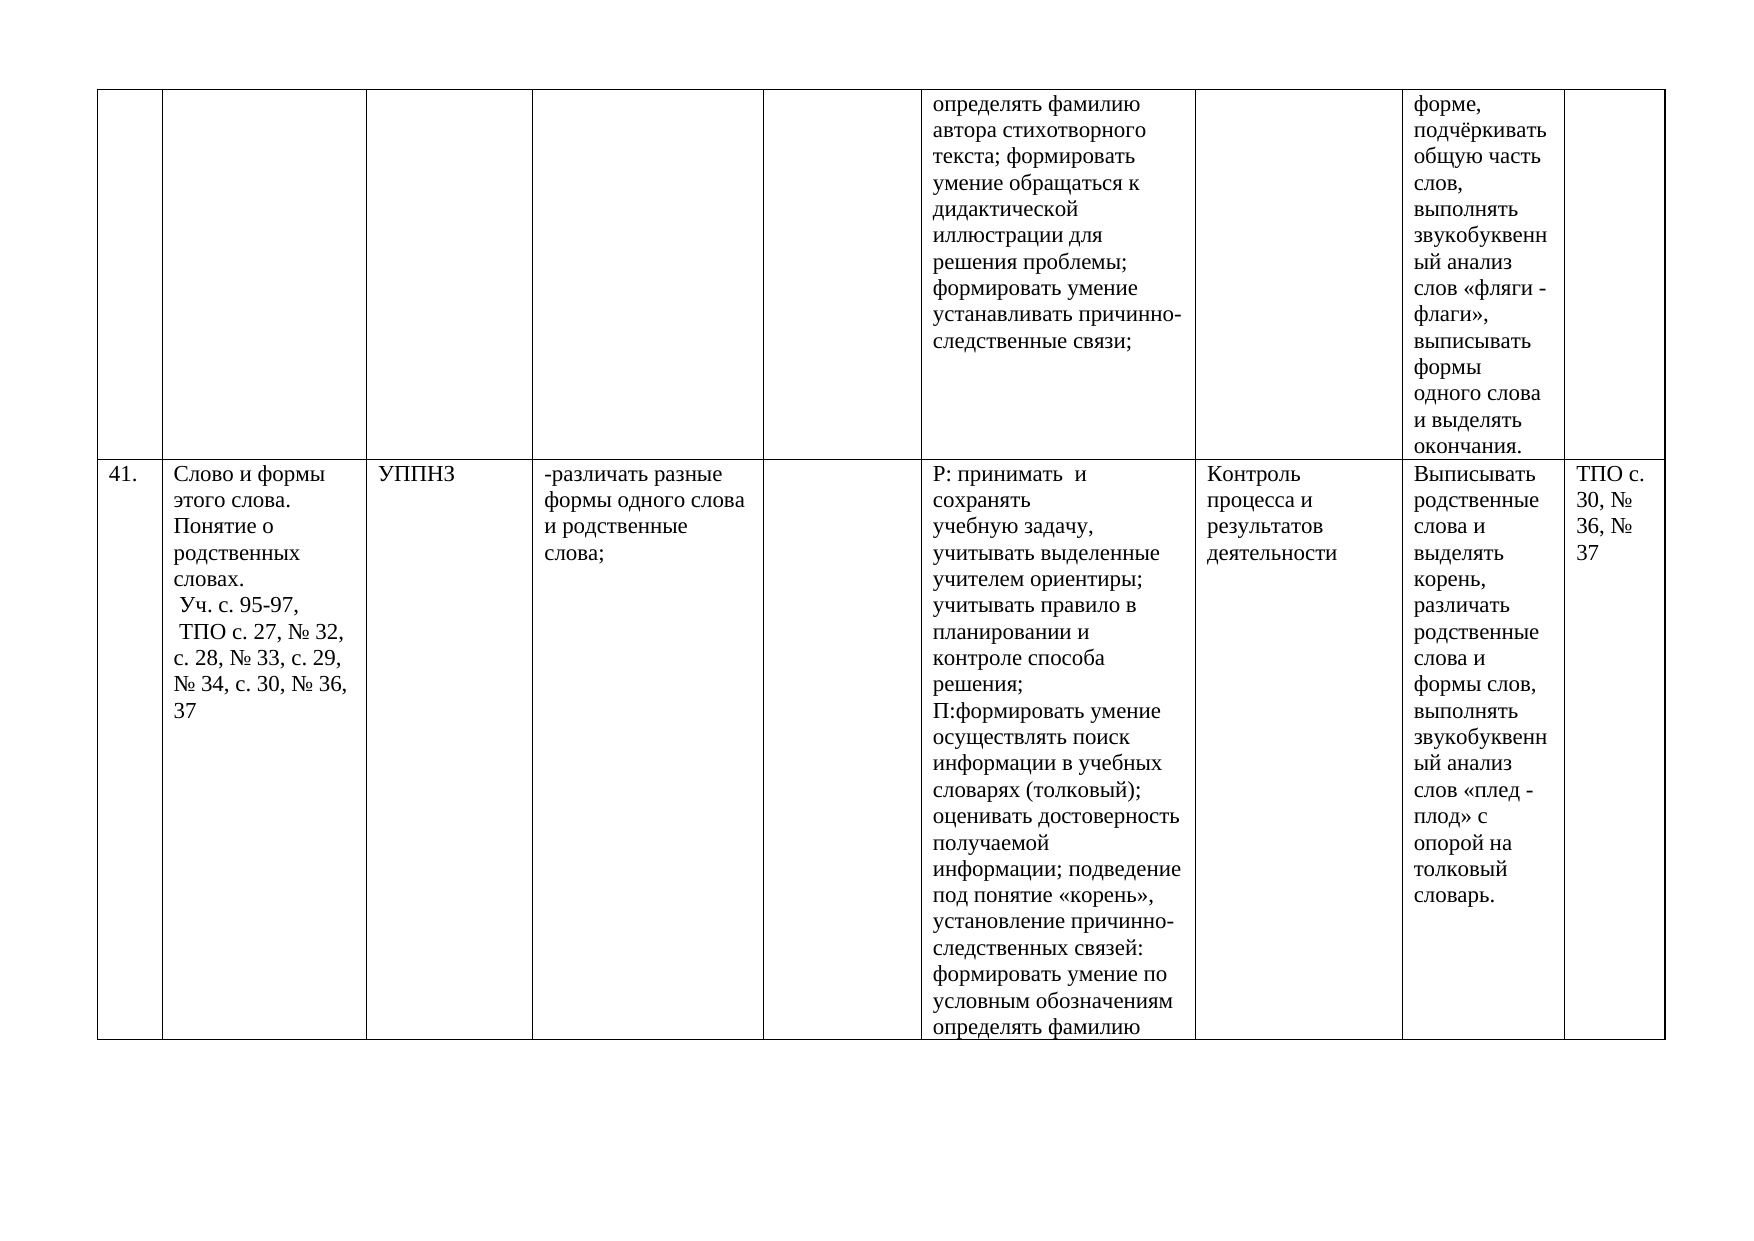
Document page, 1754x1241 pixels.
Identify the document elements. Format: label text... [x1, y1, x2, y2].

table_cell Р: принимать и сохранять учебную задачу, учитывать выделенные учителем ориентиры; учитывать правило в планировании и контроле способа решения; П:формировать умение осуществлять поиск информации в учебных словарях (толковый); оценивать достоверность получаемой информации; подведение под понятие «корень», установление причинно-следственных связей: формировать умение по условным обозначениям определять фамилию [922, 460, 1195, 1039]
table_cell [764, 460, 921, 1039]
table_cell 41. [98, 460, 162, 1039]
table_cell [1196, 90, 1402, 458]
table_cell Контроль процесса и результатов деятельности [1196, 460, 1402, 1039]
table_cell [533, 90, 763, 458]
table_cell УППНЗ [367, 460, 532, 1039]
table_cell Слово и формы этого слова. Понятие о родственных словах. Уч. с. 95-97, ТПО с. 27, № 32, с. 28, № 33, с. 29, № 34, с. 30, № 36, 37 [163, 460, 366, 1039]
table_cell определять фамилию автора стихотворного текста; формировать умение обращаться к дидактической иллюстрации для решения проблемы; формировать умение устанавливать причинно-следственные связи; [922, 90, 1195, 458]
table_cell ТПО с. 30, № 36, № 37 [1565, 460, 1664, 1039]
table_cell [764, 90, 921, 458]
table_cell [98, 90, 162, 458]
table_cell [367, 90, 532, 458]
table_cell -различать разные формы одного слова и родственные слова; [533, 460, 763, 1039]
table_cell [163, 90, 366, 458]
table_cell Выписывать родственные слова и выделять корень, различать родственные слова и формы слов, выполнять звукобуквенный анализ слов «плед - плод» с опорой на толковый словарь. [1403, 460, 1564, 1039]
table_cell [1565, 90, 1664, 458]
table_cell форме, подчёркивать общую часть слов, выполнять звукобуквенный анализ слов «фляги - флаги», выписывать формы одного слова и выделять окончания. [1403, 90, 1564, 458]
